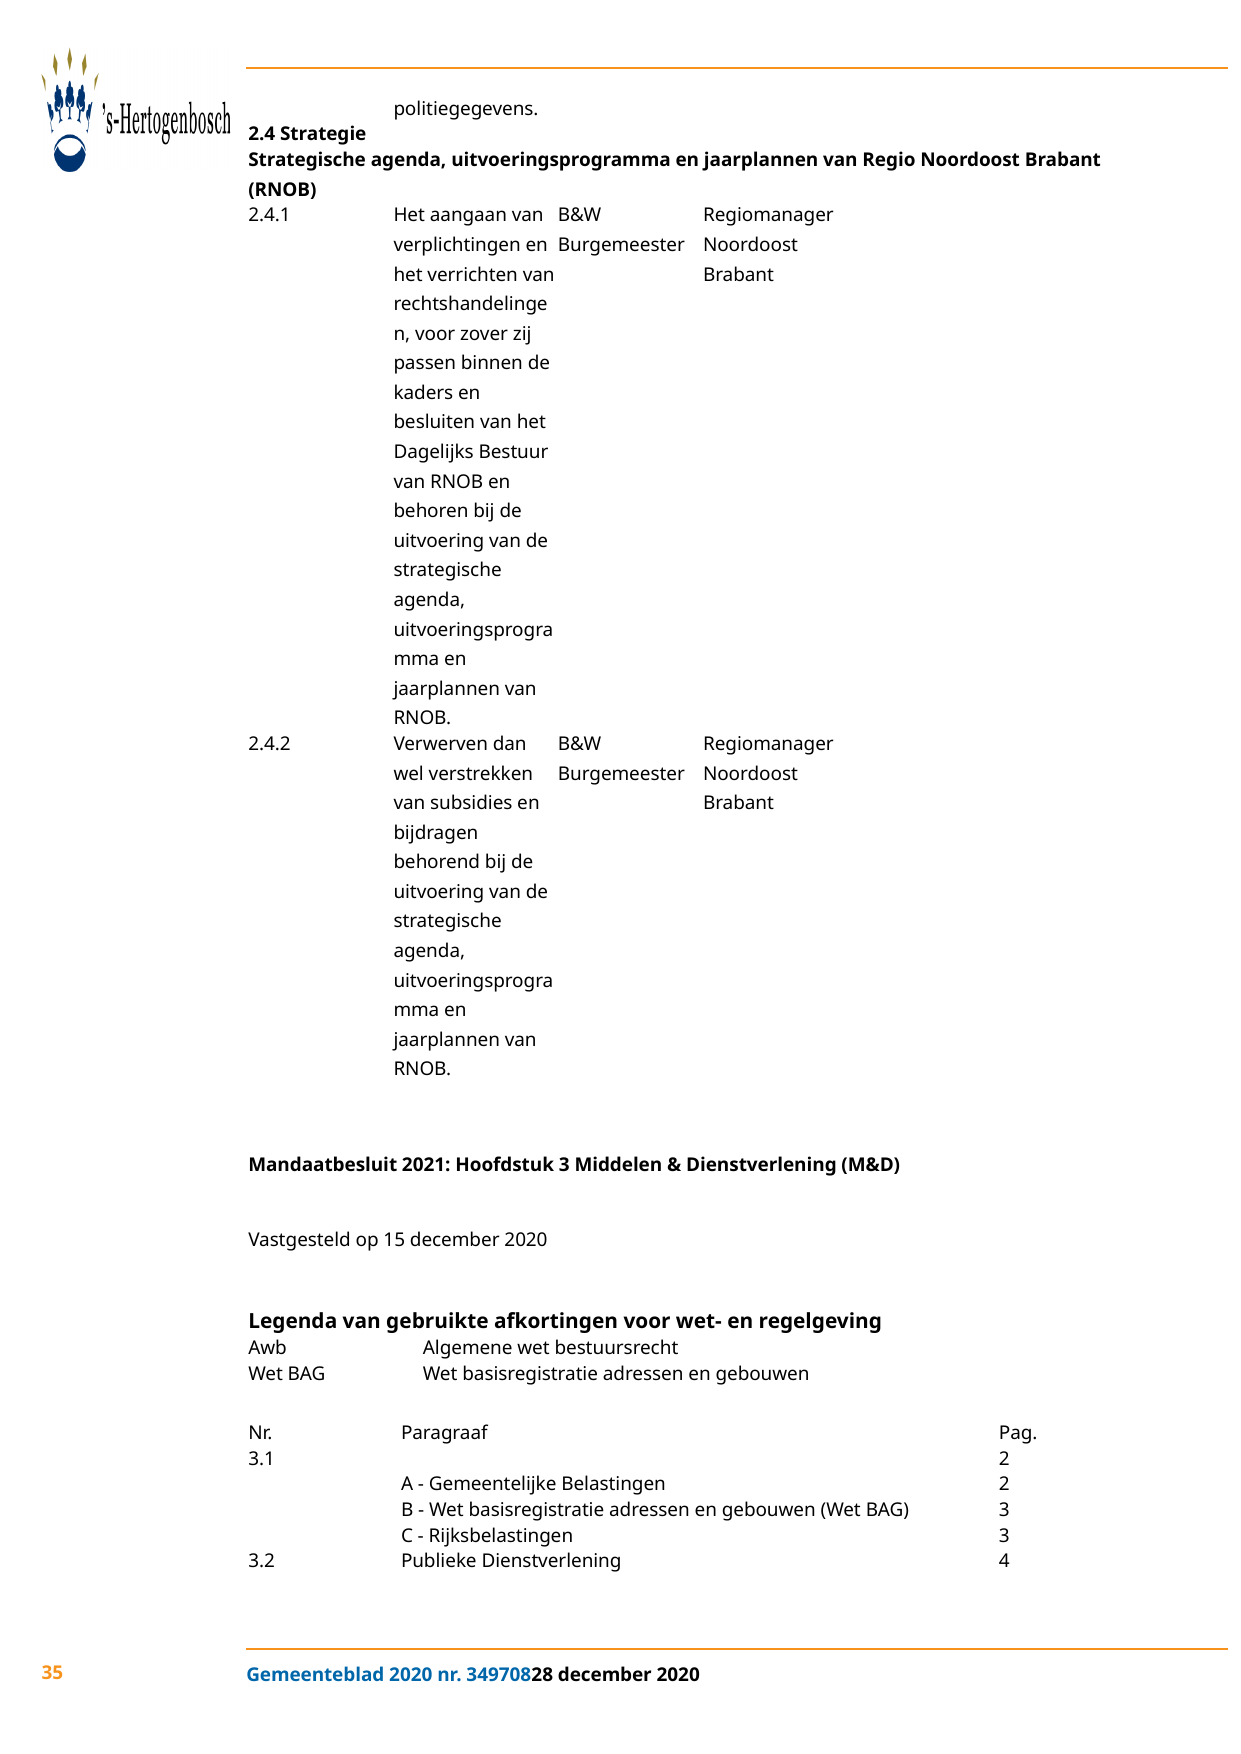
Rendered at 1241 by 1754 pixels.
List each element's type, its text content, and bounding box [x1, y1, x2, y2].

table_cell [994, 202, 1152, 730]
table_cell [248, 1496, 401, 1522]
table_cell Het aangaan van verplichtingen en het verrichten van rechtshandelingen, voor zover zij passen binnen de kaders en besluiten van het Dagelijks Bestuur van RNOB en behoren bij de uitvoering van de strategische agenda, uitvoeringsprogramma en jaarplannen van RNOB. [393, 202, 558, 730]
table_cell B&W Burgemeester [558, 730, 703, 1081]
table_cell Regiomanager Noordoost Brabant [703, 202, 848, 730]
table_header Awb [248, 1335, 423, 1360]
text Mandaatbesluit 2021: Hoofdstuk 3 Middelen & Dienstverlening (M&D) [248, 1151, 1152, 1177]
table_cell B - Wet basisregistratie adressen en gebouwen (Wet BAG) [401, 1496, 999, 1522]
table_cell 2.4.2 [248, 730, 393, 1081]
table_cell 3.1 [248, 1445, 401, 1470]
table_cell [994, 95, 1152, 121]
table_cell A - Gemeentelijke Belastingen [401, 1470, 999, 1496]
table_cell C - Rijksbelastingen [401, 1522, 999, 1548]
table_cell Verwerven dan wel verstrekken van subsidies en bijdragen behorend bij de uitvoering van de strategische agenda, uitvoeringsprogramma en jaarplannen van RNOB. [393, 730, 558, 1081]
table_cell 2.4.1 [248, 202, 393, 730]
table_cell 2.4 Strategie [248, 121, 1152, 146]
table_cell Strategische agenda, uitvoeringsprogramma en jaarplannen van Regio Noordoost Brabant (RNOB) [248, 146, 1152, 202]
table_cell [248, 95, 393, 121]
table_cell 4 [999, 1548, 1152, 1573]
table_cell politiegegevens. [393, 95, 558, 121]
table_cell [248, 1470, 401, 1496]
table_header Algemene wet bestuursrecht [423, 1335, 1152, 1360]
table_cell 2 [999, 1470, 1152, 1496]
table_cell [401, 1445, 999, 1470]
text Vastgesteld op 15 december 2020 [248, 1226, 1152, 1252]
table_cell [703, 95, 848, 121]
table_cell Wet basisregistratie adressen en gebouwen [423, 1360, 1152, 1386]
table_cell 3 [999, 1496, 1152, 1522]
table_header Pag. [999, 1419, 1152, 1445]
table_cell [558, 95, 703, 121]
table_cell [848, 202, 994, 730]
table_cell [994, 730, 1152, 1081]
table_cell B&W Burgemeester [558, 202, 703, 730]
table_cell Wet BAG [248, 1360, 423, 1386]
table_cell Publieke Dienstverlening [401, 1548, 999, 1573]
picture [41, 47, 231, 172]
table_cell [248, 1522, 401, 1548]
table_cell 3.2 [248, 1548, 401, 1573]
table_cell [848, 730, 994, 1081]
table_cell Regiomanager Noordoost Brabant [703, 730, 848, 1081]
table_cell [848, 95, 994, 121]
table_header Nr. [248, 1419, 401, 1445]
table_cell 2 [999, 1445, 1152, 1470]
table_header Paragraaf [401, 1419, 999, 1445]
text Legenda van gebruikte afkortingen voor wet- en regelgeving [248, 1306, 1152, 1334]
table_cell 3 [999, 1522, 1152, 1548]
